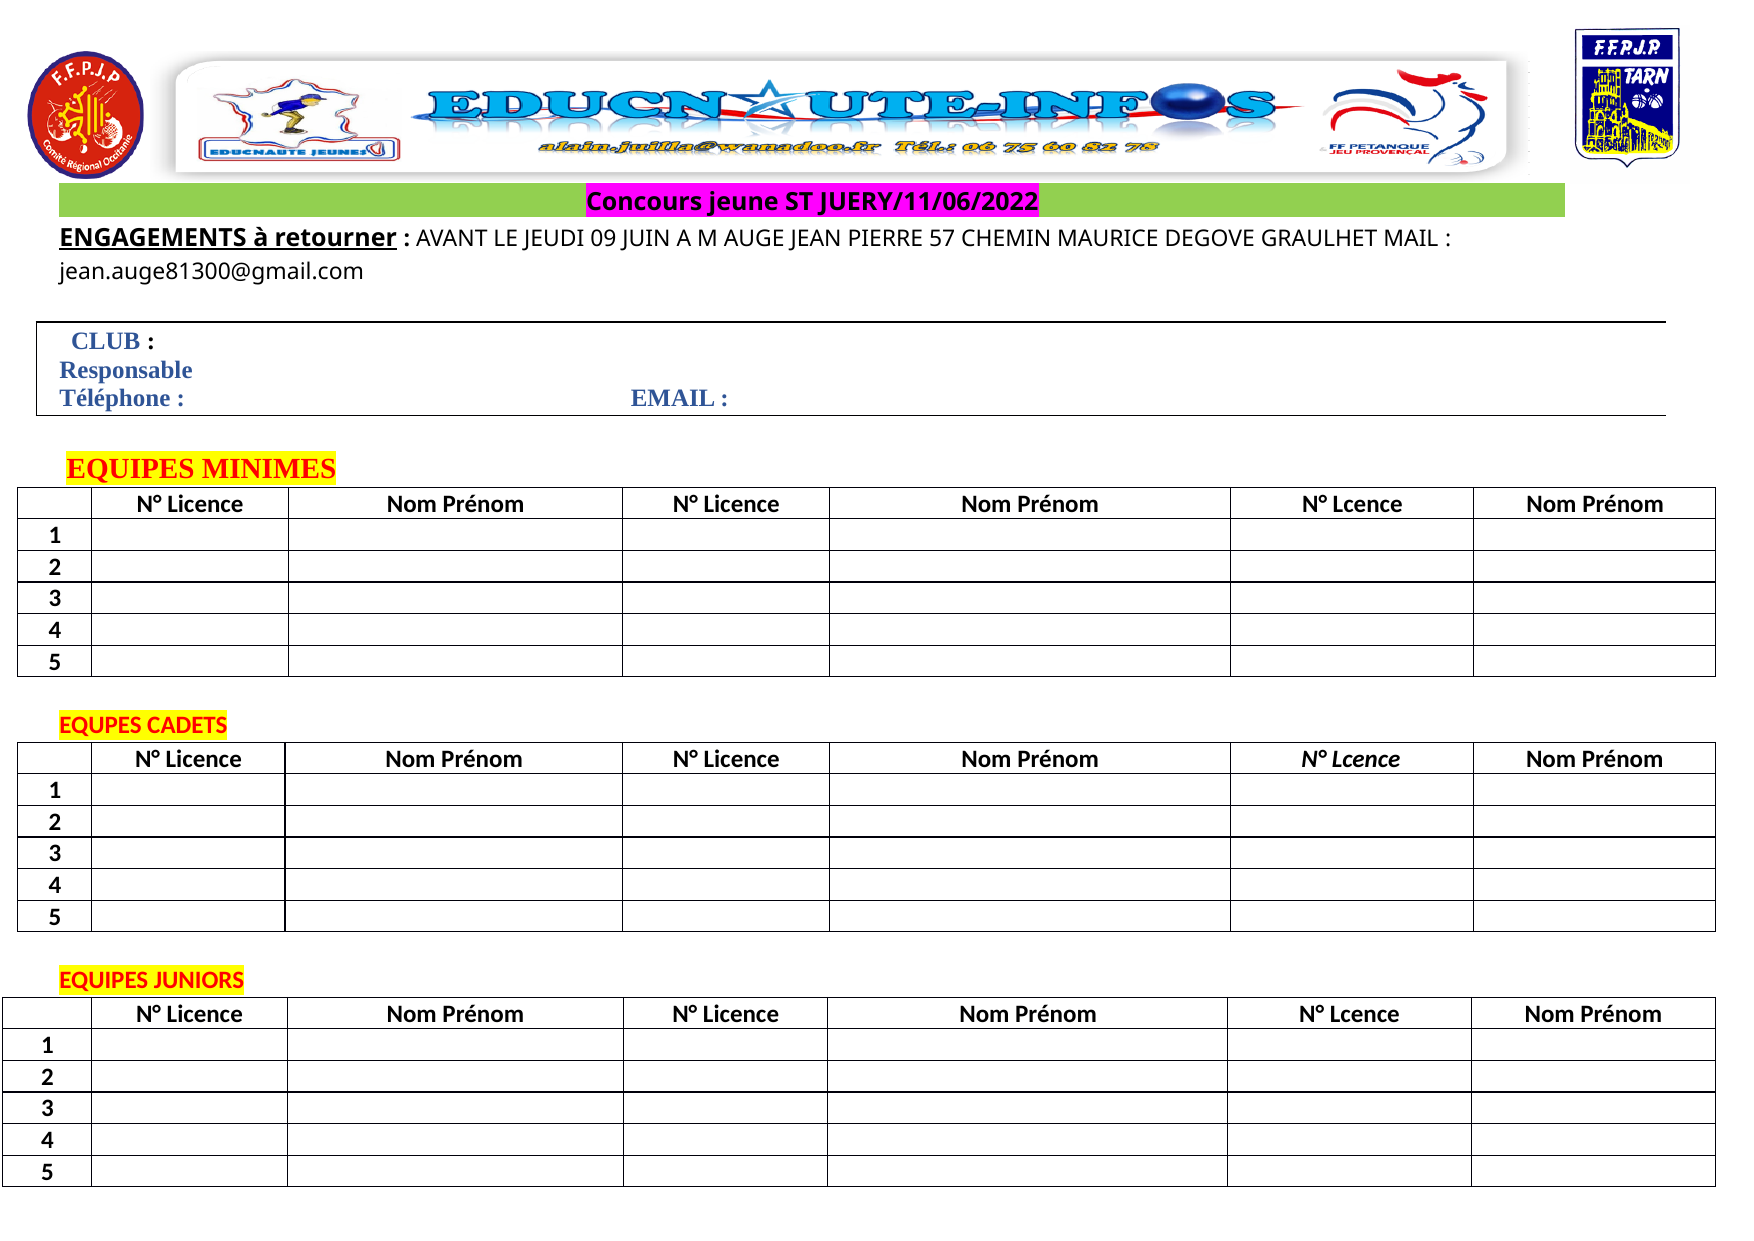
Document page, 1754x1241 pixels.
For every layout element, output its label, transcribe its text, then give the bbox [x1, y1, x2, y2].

table_cell [1231, 583, 1473, 613]
table_header N° Lcence [1231, 488, 1473, 518]
table_cell [1472, 1061, 1715, 1091]
table_cell [92, 774, 284, 805]
table_cell [623, 646, 829, 676]
table_cell 4 [18, 614, 91, 644]
table_cell [623, 806, 829, 836]
table_cell [1474, 519, 1715, 550]
table_cell 3 [3, 1093, 91, 1123]
table_header EMAIL : [598, 323, 1114, 415]
table_cell [830, 774, 1230, 805]
table_cell [623, 774, 829, 805]
table_cell [624, 1093, 827, 1123]
table_cell [1474, 646, 1715, 676]
table_cell [1472, 1156, 1715, 1186]
table_cell [1228, 1124, 1471, 1154]
table_cell 5 [18, 646, 91, 676]
table_cell [288, 1061, 623, 1091]
text EQUIPES JUNIORS [59, 964, 1565, 995]
table_header Nom Prénom [1474, 743, 1715, 773]
table_cell [1474, 869, 1715, 899]
table_cell [623, 869, 829, 899]
table_header N° Licence [92, 998, 287, 1028]
table_cell [92, 869, 284, 899]
text EQUPES CADETS [59, 709, 1565, 740]
table_cell [623, 614, 829, 644]
table_cell [624, 1029, 827, 1060]
table_header Nom Prénom [830, 743, 1230, 773]
table_header Nom Prénom [289, 488, 622, 518]
table_cell [1472, 1124, 1715, 1154]
table_cell [289, 551, 622, 581]
table_cell [624, 1124, 827, 1154]
table_cell [830, 838, 1230, 868]
table_cell [286, 869, 622, 899]
table_cell [830, 646, 1230, 676]
table_cell [92, 838, 284, 868]
table_cell 2 [18, 806, 91, 836]
table_cell 2 [3, 1061, 91, 1091]
table_header [18, 488, 91, 518]
table_cell [92, 1029, 287, 1060]
table_header N° Licence [92, 743, 284, 773]
table_cell [92, 1124, 287, 1154]
table_cell [92, 583, 288, 613]
table_cell 4 [3, 1124, 91, 1154]
table_cell [1231, 838, 1473, 868]
table_cell [1474, 614, 1715, 644]
table_header [1115, 323, 1140, 415]
text Concours jeune ST JUERY/11/06/2022 [59, 183, 1565, 217]
table_cell 1 [3, 1029, 91, 1060]
table_cell [92, 1061, 287, 1091]
table_cell [830, 614, 1230, 644]
table_cell [288, 1124, 623, 1154]
table_cell [288, 1029, 623, 1060]
table_cell [1228, 1029, 1471, 1060]
table_cell [1231, 869, 1473, 899]
table_header N° Lcence [1228, 998, 1471, 1028]
table_cell [1228, 1093, 1471, 1123]
table_cell [828, 1061, 1227, 1091]
table_header Nom Prénom [830, 488, 1230, 518]
table_cell [830, 806, 1230, 836]
table_cell [828, 1093, 1227, 1123]
table_header Nom Prénom [288, 998, 623, 1028]
table_cell 5 [3, 1156, 91, 1186]
table_cell [1231, 614, 1473, 644]
table_cell [1228, 1061, 1471, 1091]
table_cell [92, 901, 284, 931]
table_header N° Lcence [1231, 743, 1473, 773]
table_cell [1472, 1029, 1715, 1060]
table_cell [830, 519, 1230, 550]
table_cell [830, 869, 1230, 899]
table_header Nom Prénom [286, 743, 622, 773]
table_cell [92, 806, 284, 836]
table_cell [289, 583, 622, 613]
table_header [572, 323, 597, 415]
table_cell [623, 583, 829, 613]
table_cell [1231, 774, 1473, 805]
table_cell 1 [18, 774, 91, 805]
table_cell [1474, 551, 1715, 581]
table_cell [286, 774, 622, 805]
table_cell [1474, 583, 1715, 613]
table_header N° Licence [624, 998, 827, 1028]
table_cell 2 [18, 551, 91, 581]
text EQUIPES MINIMES [59, 451, 1565, 485]
table_cell [288, 1093, 623, 1123]
table_cell [1231, 901, 1473, 931]
table_cell [92, 646, 288, 676]
table_cell [830, 583, 1230, 613]
table_cell [1474, 838, 1715, 868]
table_cell [289, 646, 622, 676]
table_header N° Licence [92, 488, 288, 518]
table_cell [830, 551, 1230, 581]
table_cell [286, 901, 622, 931]
table_cell [1231, 519, 1473, 550]
table_header N° Licence [623, 743, 829, 773]
table_cell [288, 1156, 623, 1186]
table_cell 3 [18, 838, 91, 868]
table_cell [92, 614, 288, 644]
table_cell 3 [18, 583, 91, 613]
table_cell [1472, 1093, 1715, 1123]
table_header Nom Prénom [1474, 488, 1715, 518]
table_cell [623, 519, 829, 550]
table_header Nom Prénom [1472, 998, 1715, 1028]
table_cell 4 [18, 869, 91, 899]
table_header CLUB : Responsable Téléphone : [37, 323, 547, 415]
table_cell [828, 1029, 1227, 1060]
table_header [1490, 323, 1666, 415]
table_cell [286, 806, 622, 836]
table_cell [92, 1093, 287, 1123]
table_cell [1231, 646, 1473, 676]
table_cell [624, 1156, 827, 1186]
table_cell [289, 519, 622, 550]
table_cell [623, 901, 829, 931]
table_header [3, 998, 91, 1028]
table_header [1140, 323, 1490, 415]
table_cell [1228, 1156, 1471, 1186]
table_cell [624, 1061, 827, 1091]
table_cell [92, 519, 288, 550]
table_header [18, 743, 91, 773]
table_cell [623, 551, 829, 581]
table_cell [286, 838, 622, 868]
table_header [547, 323, 572, 415]
table_cell [1474, 901, 1715, 931]
table_cell [1231, 806, 1473, 836]
table_cell [1474, 806, 1715, 836]
table_header N° Licence [623, 488, 829, 518]
table_cell [1474, 774, 1715, 805]
table_cell [289, 614, 622, 644]
table_cell [1231, 551, 1473, 581]
table_cell [830, 901, 1230, 931]
table_cell [92, 551, 288, 581]
table_cell 1 [18, 519, 91, 550]
table_cell [92, 1156, 287, 1186]
text ENGAGEMENTS à retourner : AVANT LE JEUDI 09 JUIN A M AUGE JEAN PIERRE 57 CHEMIN MAURICE DEGOVE GRAULHET MAIL : jean.auge81300@gmail.com [59, 219, 1521, 286]
table_cell [828, 1124, 1227, 1154]
table_header Nom Prénom [828, 998, 1227, 1028]
table_cell [828, 1156, 1227, 1186]
table_cell 5 [18, 901, 91, 931]
table_cell [623, 838, 829, 868]
